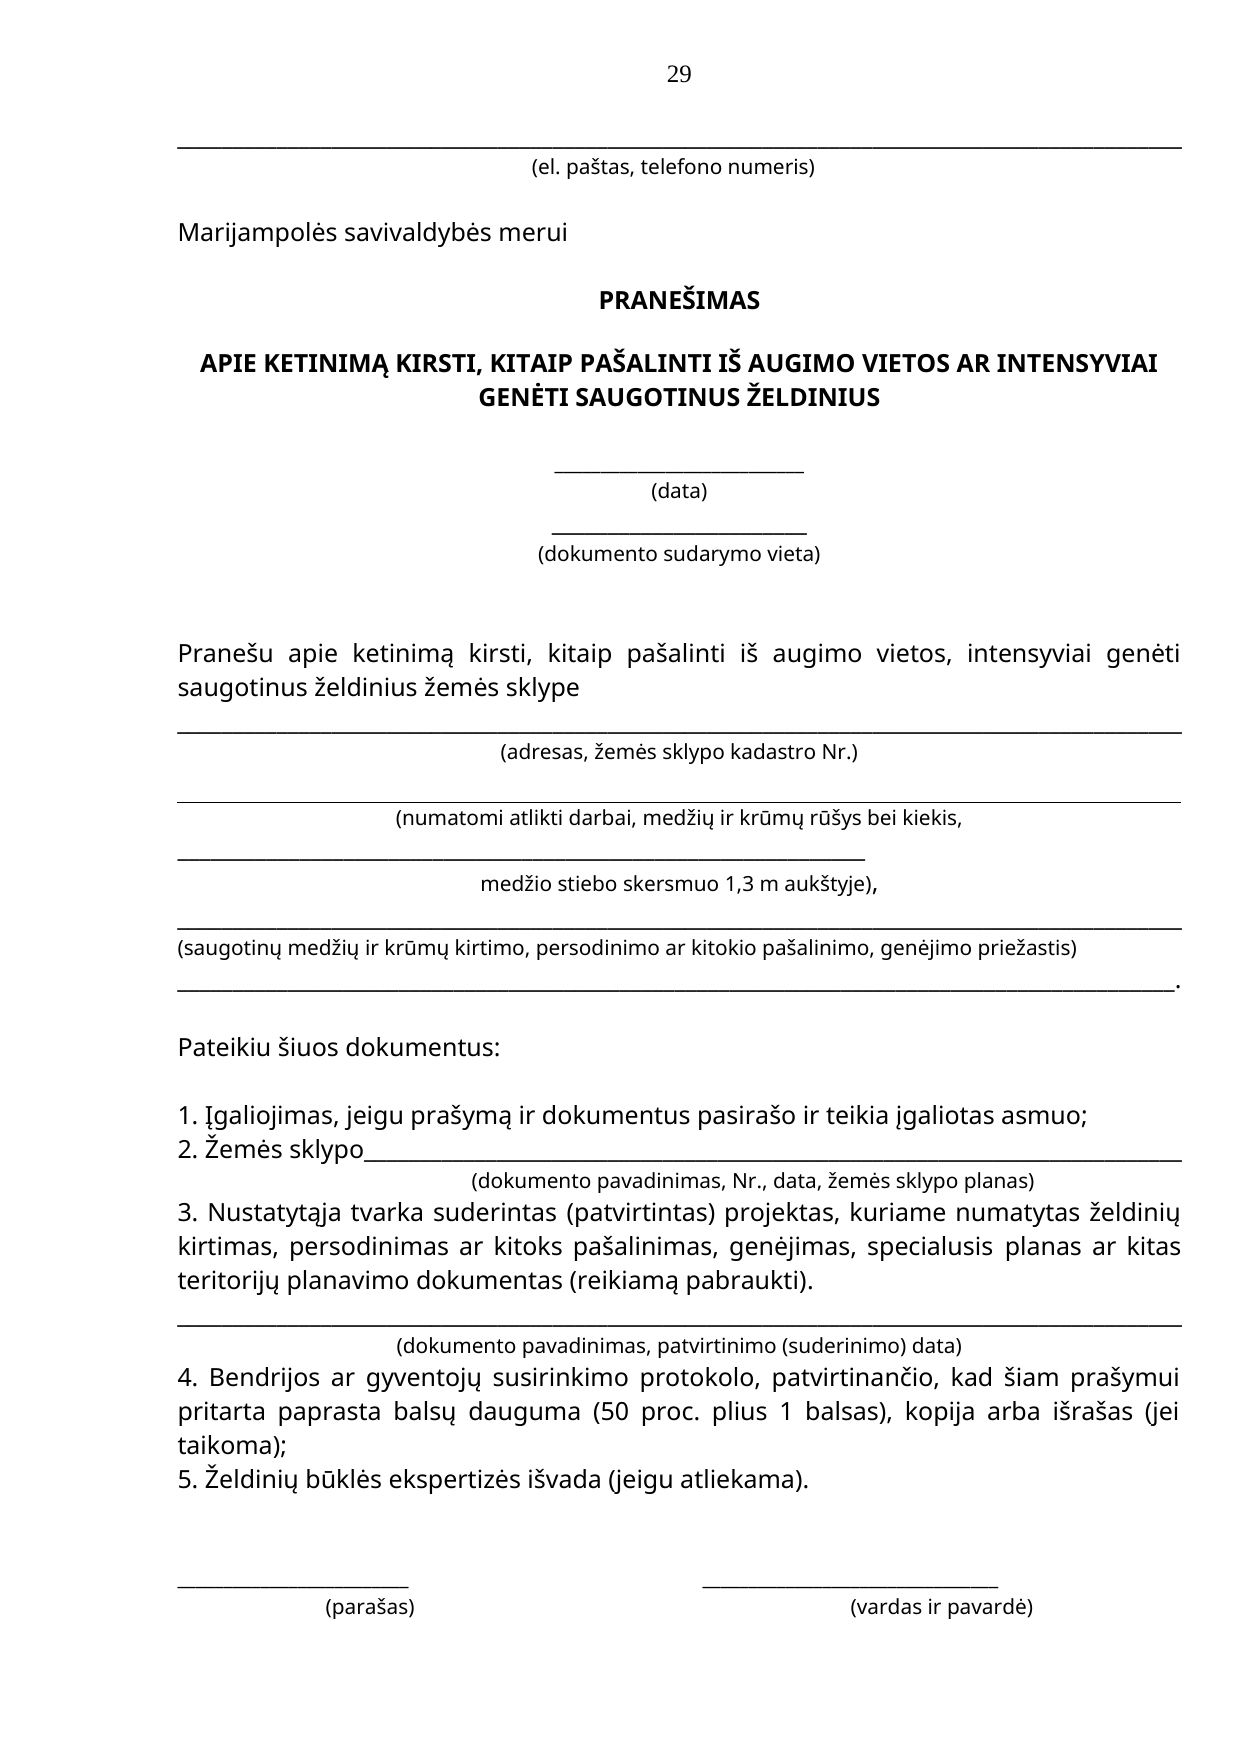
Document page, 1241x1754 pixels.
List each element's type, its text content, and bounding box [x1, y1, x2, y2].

text medžio stiebo skersmuo 1,3 m aukštyje), [177, 865, 1181, 899]
text (parašas) (vardas ir pavardė) [177, 1592, 1181, 1620]
text . [177, 962, 1181, 996]
text (adresas, žemės sklypo kadastro Nr.) [177, 737, 1181, 766]
text 2. Žemės sklypo [177, 1132, 1181, 1166]
text Marijampolės savivaldybės merui [177, 215, 1181, 249]
text ___________________________ [177, 448, 1181, 476]
text Pateikiu šiuos dokumentus: [177, 1030, 1181, 1064]
text _______________________ [177, 505, 1181, 539]
text (saugotinų medžių ir krūmų kirtimo, persodinimo ar kitokio pašalinimo, genėjimo priežastis) [177, 933, 1181, 962]
text 5. Želdinių būklės ekspertizės išvada (jeigu atliekama). [177, 1461, 1181, 1495]
text (el. paštas, telefono numeris) [532, 152, 1181, 181]
text (dokumento sudarymo vieta) [177, 539, 1181, 567]
text PRANEŠIMAS [177, 283, 1181, 317]
text _________________________ ________________________________ [177, 1563, 1181, 1592]
text APIE KETINIMĄ KIRSTI, KITAIP PAŠALINTI IŠ AUGIMO VIETOS AR INTENSYVIAI GENĖTI SAUGOTINUS ŽELDINIUS [177, 346, 1181, 414]
text Pranešu apie ketinimą kirsti, kitaip pašalinti iš augimo vietos, intensyviai genėti saugotinus želdinius žemės sklype [177, 635, 1181, 703]
text ______________________________________________________________ [177, 831, 1181, 865]
text (dokumento pavadinimas, patvirtinimo (suderinimo) data) [177, 1331, 1181, 1359]
text (numatomi atlikti darbai, medžių ir krūmų rūšys bei kiekis, [177, 803, 1181, 831]
text (dokumento pavadinimas, Nr., data, žemės sklypo planas) [325, 1166, 1181, 1194]
text (data) [177, 476, 1181, 505]
text 4. Bendrijos ar gyventojų susirinkimo protokolo, patvirtinančio, kad šiam prašymui pritarta paprasta balsų dauguma (50 proc. plius 1 balsas), kopija arba išrašas (jei taikoma); [177, 1359, 1181, 1461]
text 1. Įgaliojimas, jeigu prašymą ir dokumentus pasirašo ir teikia įgaliotas asmuo; [177, 1098, 1181, 1132]
text 3. Nustatytąja tvarka suderintas (patvirtintas) projektas, kuriame numatytas želdinių kirtimas, persodinimas ar kitoks pašalinimas, genėjimas, specialusis planas ar kitas teritorijų planavimo dokumentas (reikiamą pabraukti). [177, 1194, 1181, 1297]
